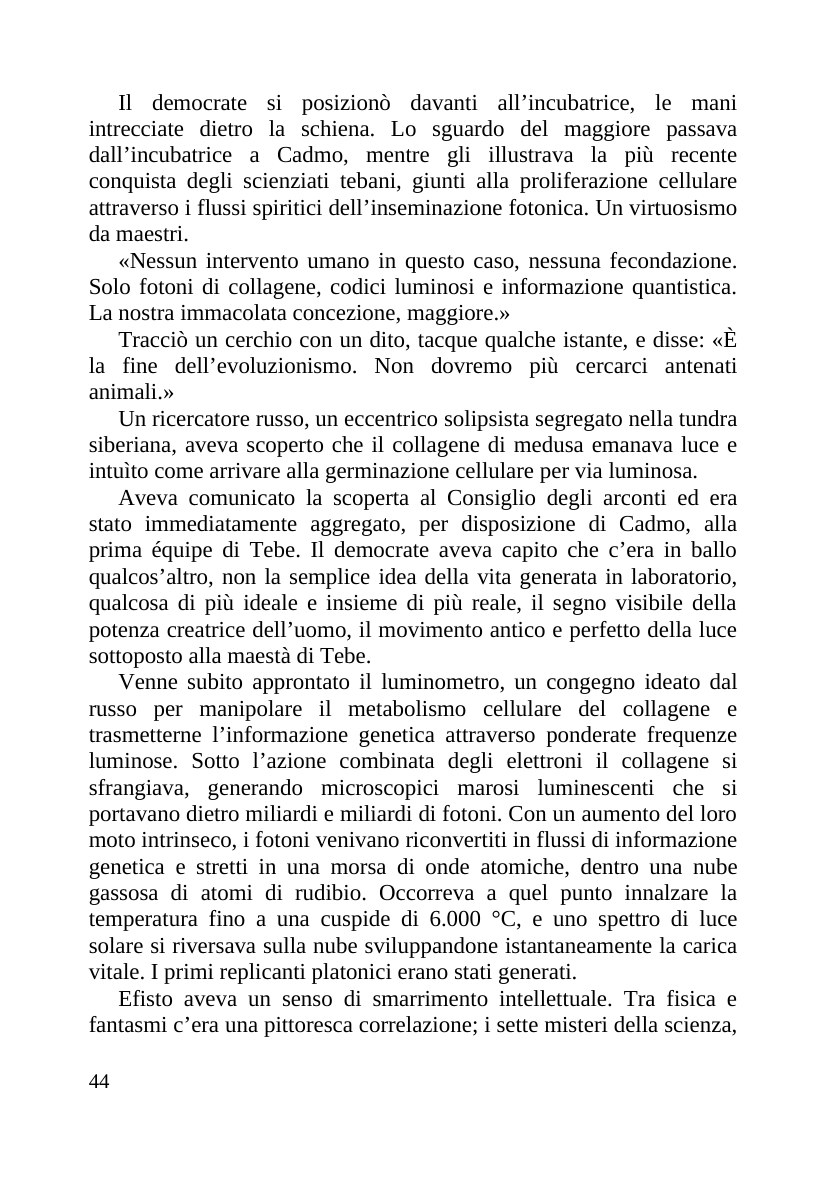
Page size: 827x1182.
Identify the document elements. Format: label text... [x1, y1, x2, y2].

text «Nessun intervento umano in questo caso, nessuna fecondazione. Solo fotoni di collagene, codici luminosi e informazione quantistica. La nostra immacolata concezione, maggiore.» [88, 247, 738, 326]
text Il democrate si posizionò davanti all’incubatrice, le mani intrecciate dietro la schiena. Lo sguardo del maggiore passava dall’incubatrice a Cadmo, mentre gli illustrava la più recente conquista degli scienziati tebani, giunti alla proliferazione cellulare attraverso i flussi spiritici dell’inseminazione fotonica. Un virtuosismo da maestri. [88, 88, 738, 247]
text Aveva comunicato la scoperta al Consiglio degli arconti ed era stato immediatamente aggregato, per disposizione di Cadmo, alla prima équipe di Tebe. Il democrate aveva capito che c’era in ballo qualcos’altro, non la semplice idea della vita generata in laboratorio, qualcosa di più ideale e insieme di più reale, il segno visibile della potenza creatrice dell’uomo, il movimento antico e perfetto della luce sottoposto alla maestà di Tebe. [88, 484, 738, 668]
text Tracciò un cerchio con un dito, tacque qualche istante, e disse: «È la fine dell’evoluzionismo. Non dovremo più cercarci antenati animali.» [88, 326, 738, 405]
text Venne subito approntato il luminometro, un congegno ideato dal russo per manipolare il metabolismo cellulare del collagene e trasmetterne l’informazione genetica attraverso ponderate frequenze luminose. Sotto l’azione combinata degli elettroni il collagene si sfrangiava, generando microscopici marosi luminescenti che si portavano dietro miliardi e miliardi di fotoni. Con un aumento del loro moto intrinseco, i fotoni venivano riconvertiti in flussi di informazione genetica e stretti in una morsa di onde atomiche, dentro una nube gassosa di atomi di rudibio. Occorreva a quel punto innalzare la temperatura fino a una cuspide di 6.000 °C, e uno spettro di luce solare si riversava sulla nube sviluppandone istantaneamente la carica vitale. I primi replicanti platonici erano stati generati. [88, 668, 738, 984]
text Efisto aveva un senso di smarrimento intellettuale. Tra fisica e fantasmi c’era una pittoresca correlazione; i sette misteri della scienza, [88, 984, 738, 1037]
text Un ricercatore russo, un eccentrico solipsista segregato nella tundra siberiana, aveva scoperto che il collagene di medusa emanava luce e intuìto come arrivare alla germinazione cellulare per via luminosa. [88, 405, 738, 484]
